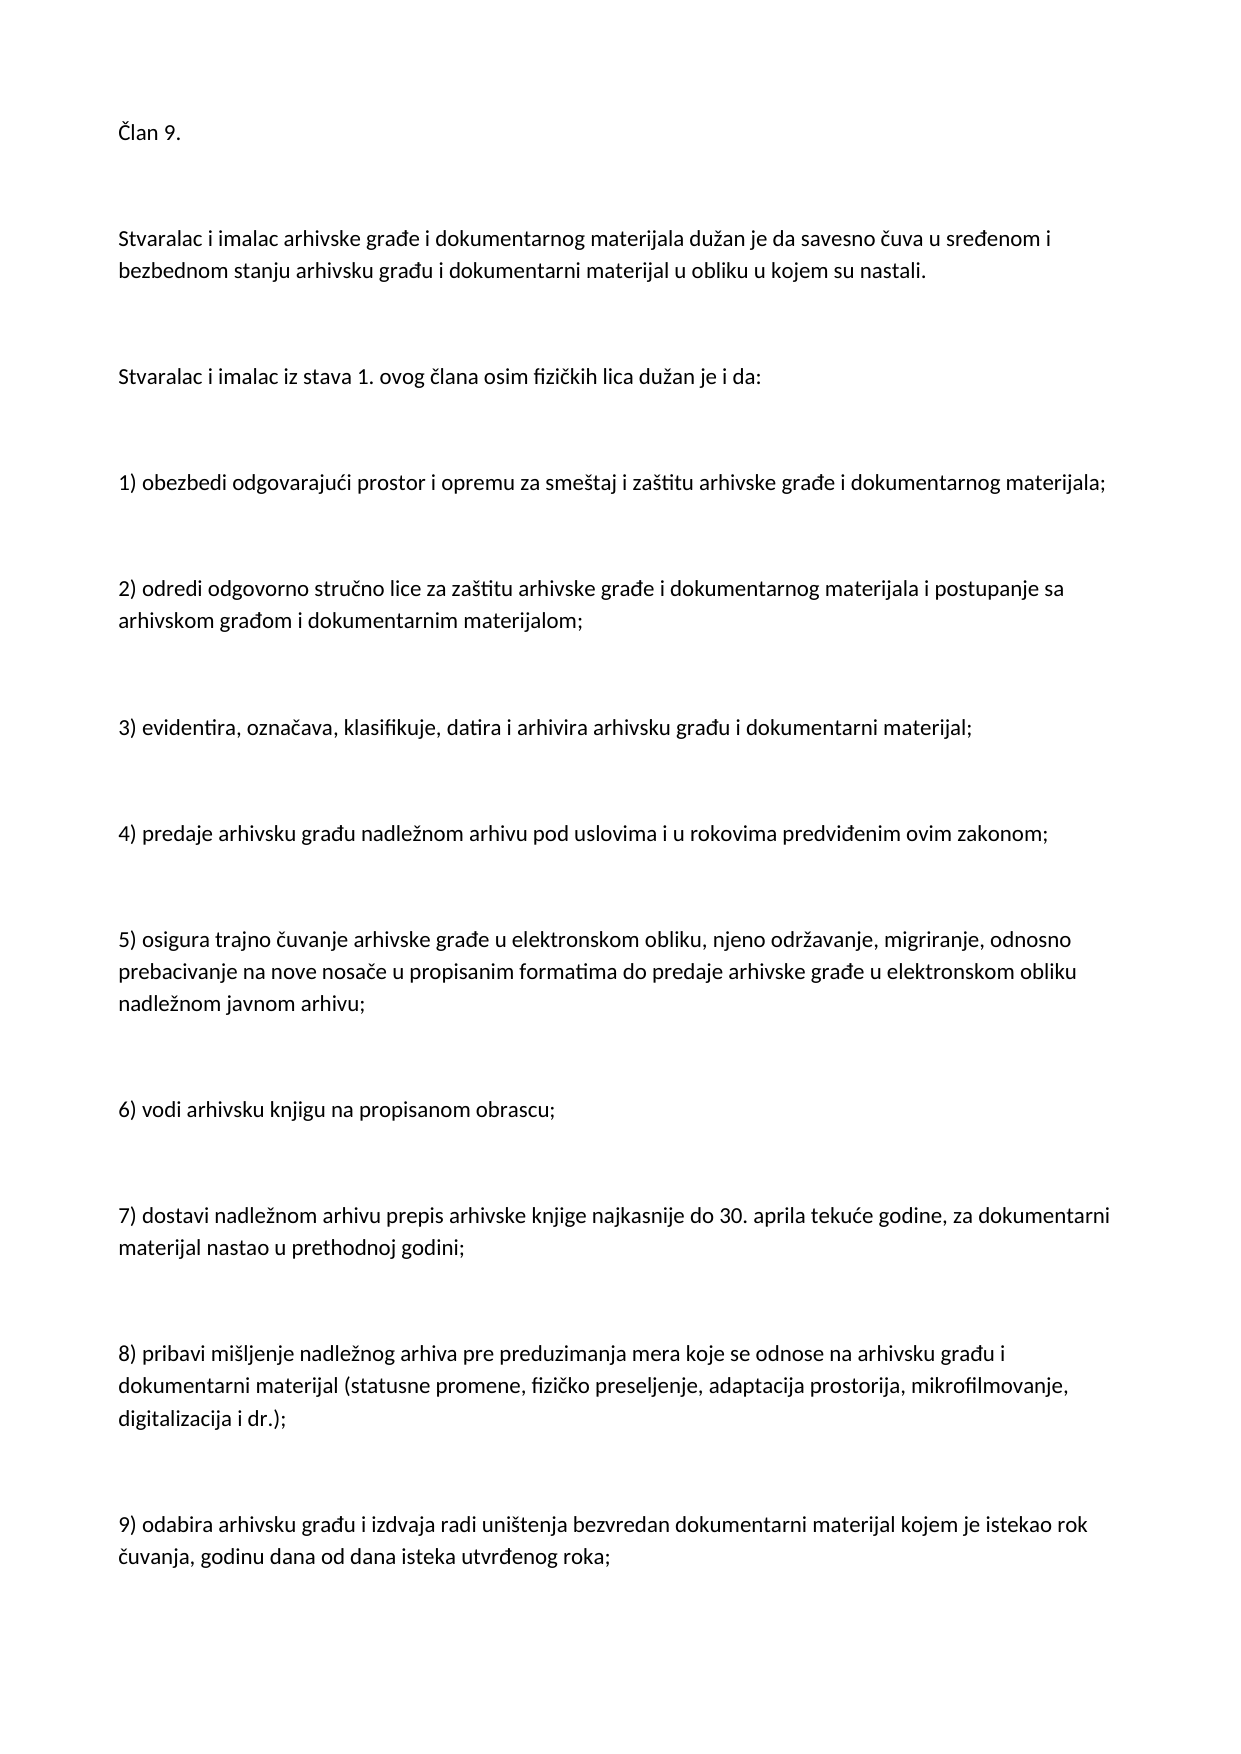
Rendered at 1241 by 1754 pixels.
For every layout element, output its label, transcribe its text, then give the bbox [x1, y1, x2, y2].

text 4) predaje arhivsku građu nadležnom arhivu pod uslovima i u rokovima predviđenim ovim zakonom; [118, 819, 1122, 847]
text 8) pribavi mišljenje nadležnog arhiva pre preduzimanja mera koje se odnose na arhivsku građu i dokumentarni materijal (statusne promene, fizičko preseljenje, adaptacija prostorija, mikrofilmovanje, digitalizacija i dr.); [118, 1339, 1122, 1432]
text Stvaralac i imalac iz stava 1. ovog člana osim fizičkih lica dužan je i da: [118, 362, 1122, 390]
text Član 9. [118, 118, 1122, 146]
text 3) evidentira, označava, klasifikuje, datira i arhivira arhivsku građu i dokumentarni materijal; [118, 713, 1122, 741]
text 1) obezbedi odgovarajući prostor i opremu za smeštaj i zaštitu arhivske građe i dokumentarnog materijala; [118, 468, 1122, 496]
text Stvaralac i imalac arhivske građe i dokumentarnog materijala dužan je da savesno čuva u sređenom i bezbednom stanju arhivsku građu i dokumentarni materijal u obliku u kojem su nastali. [118, 224, 1122, 284]
text 2) odredi odgovorno stručno lice za zaštitu arhivske građe i dokumentarnog materijala i postupanje sa arhivskom građom i dokumentarnim materijalom; [118, 574, 1122, 635]
text 5) osigura trajno čuvanje arhivske građe u elektronskom obliku, njeno održavanje, migriranje, odnosno prebacivanje na nove nosače u propisanim formatima do predaje arhivske građe u elektronskom obliku nadležnom javnom arhivu; [118, 925, 1122, 1017]
text 7) dostavi nadležnom arhivu prepis arhivske knjige najkasnije do 30. aprila tekuće godine, za dokumentarni materijal nastao u prethodnoj godini; [118, 1201, 1122, 1261]
text 6) vodi arhivsku knjigu na propisanom obrascu; [118, 1095, 1122, 1123]
text 9) odabira arhivsku građu i izdvaja radi uništenja bezvredan dokumentarni materijal kojem je istekao rok čuvanja, godinu dana od dana isteka utvrđenog roka; [118, 1510, 1122, 1570]
